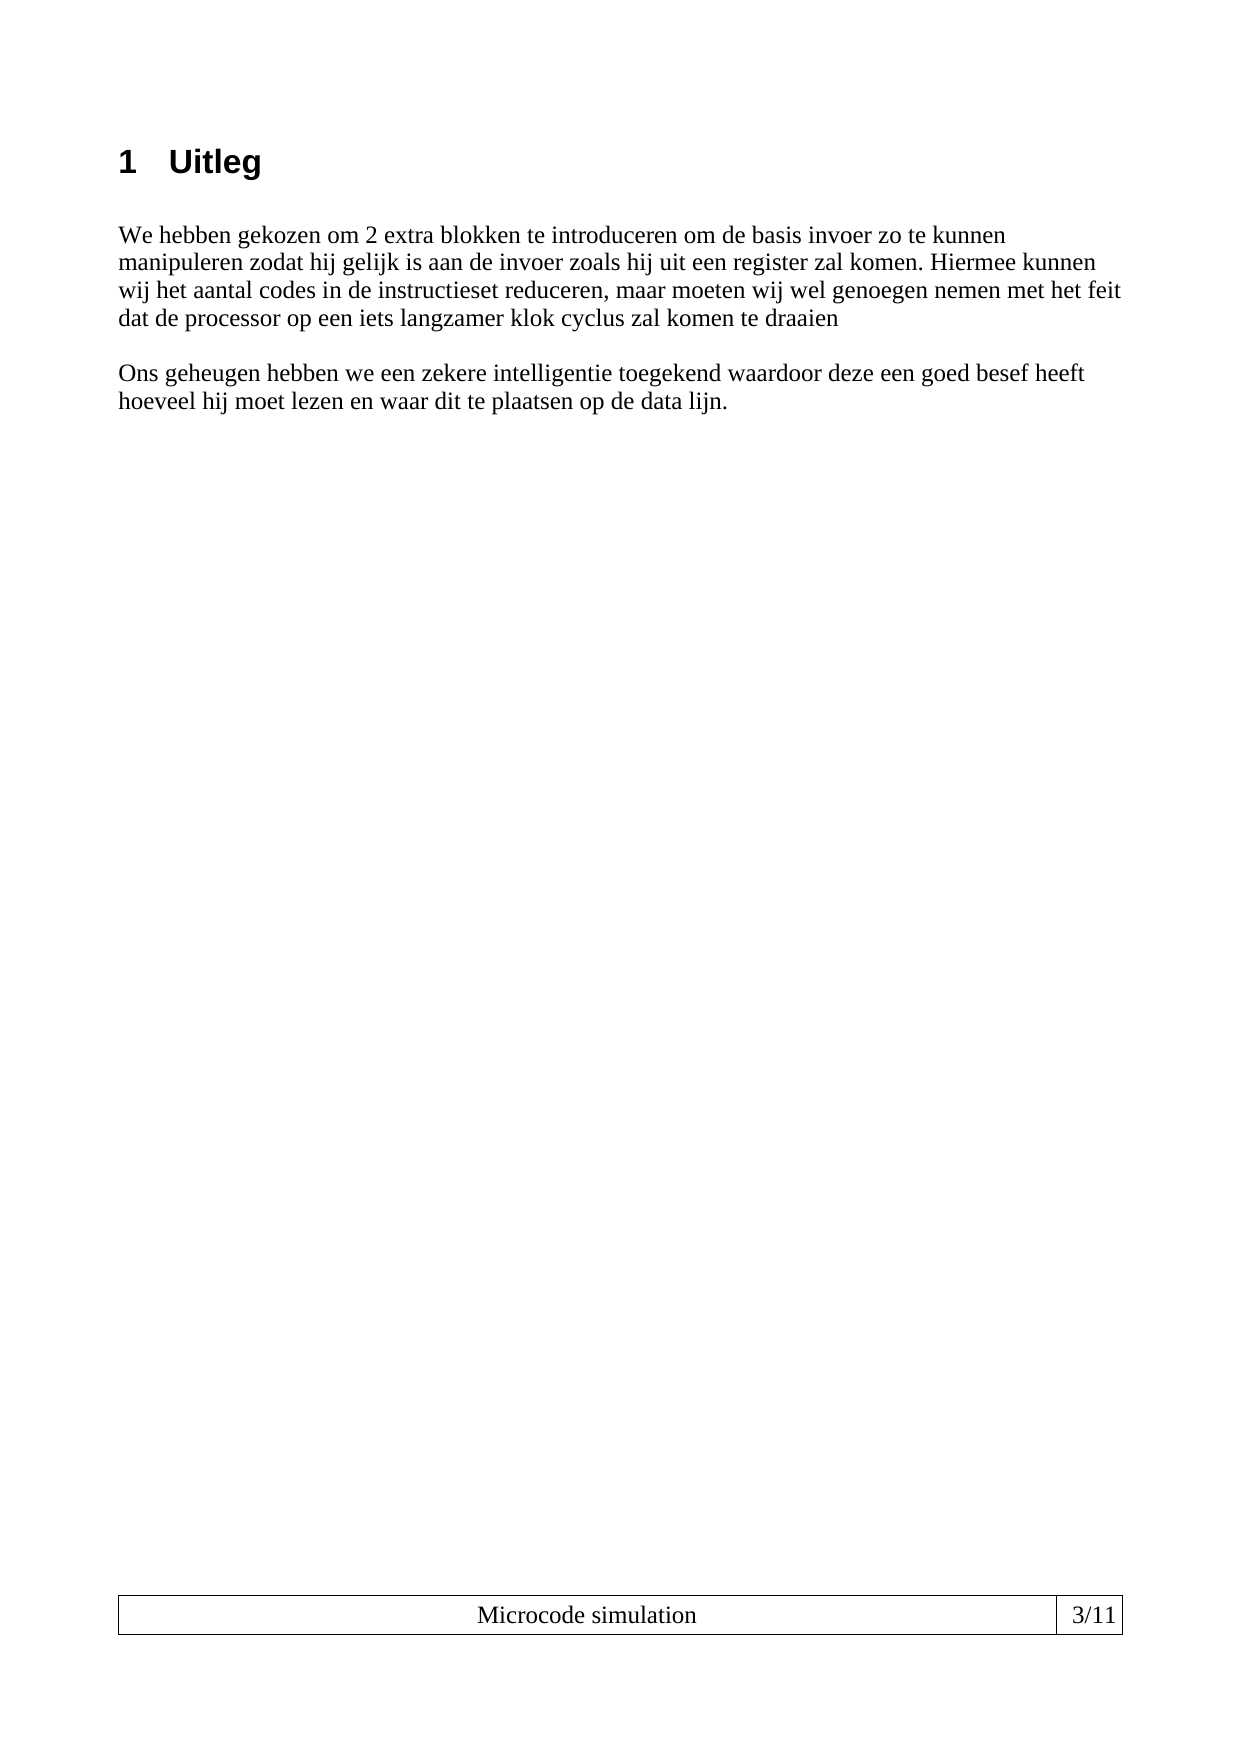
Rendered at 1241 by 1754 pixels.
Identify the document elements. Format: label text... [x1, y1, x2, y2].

text Ons geheugen hebben we een zekere intelligentie toegekend waardoor deze een goed besef heeft hoeveel hij moet lezen en waar dit te plaatsen op de data lijn. [118, 359, 1122, 415]
subtitle Uitleg [118, 143, 1122, 181]
text We hebben gekozen om 2 extra blokken te introduceren om de basis invoer zo te kunnen manipuleren zodat hij gelijk is aan de invoer zoals hij uit een register zal komen. Hiermee kunnen wij het aantal codes in de instructieset reduceren, maar moeten wij wel genoegen nemen met het feit dat de processor op een iets langzamer klok cyclus zal komen te draaien [118, 221, 1122, 332]
